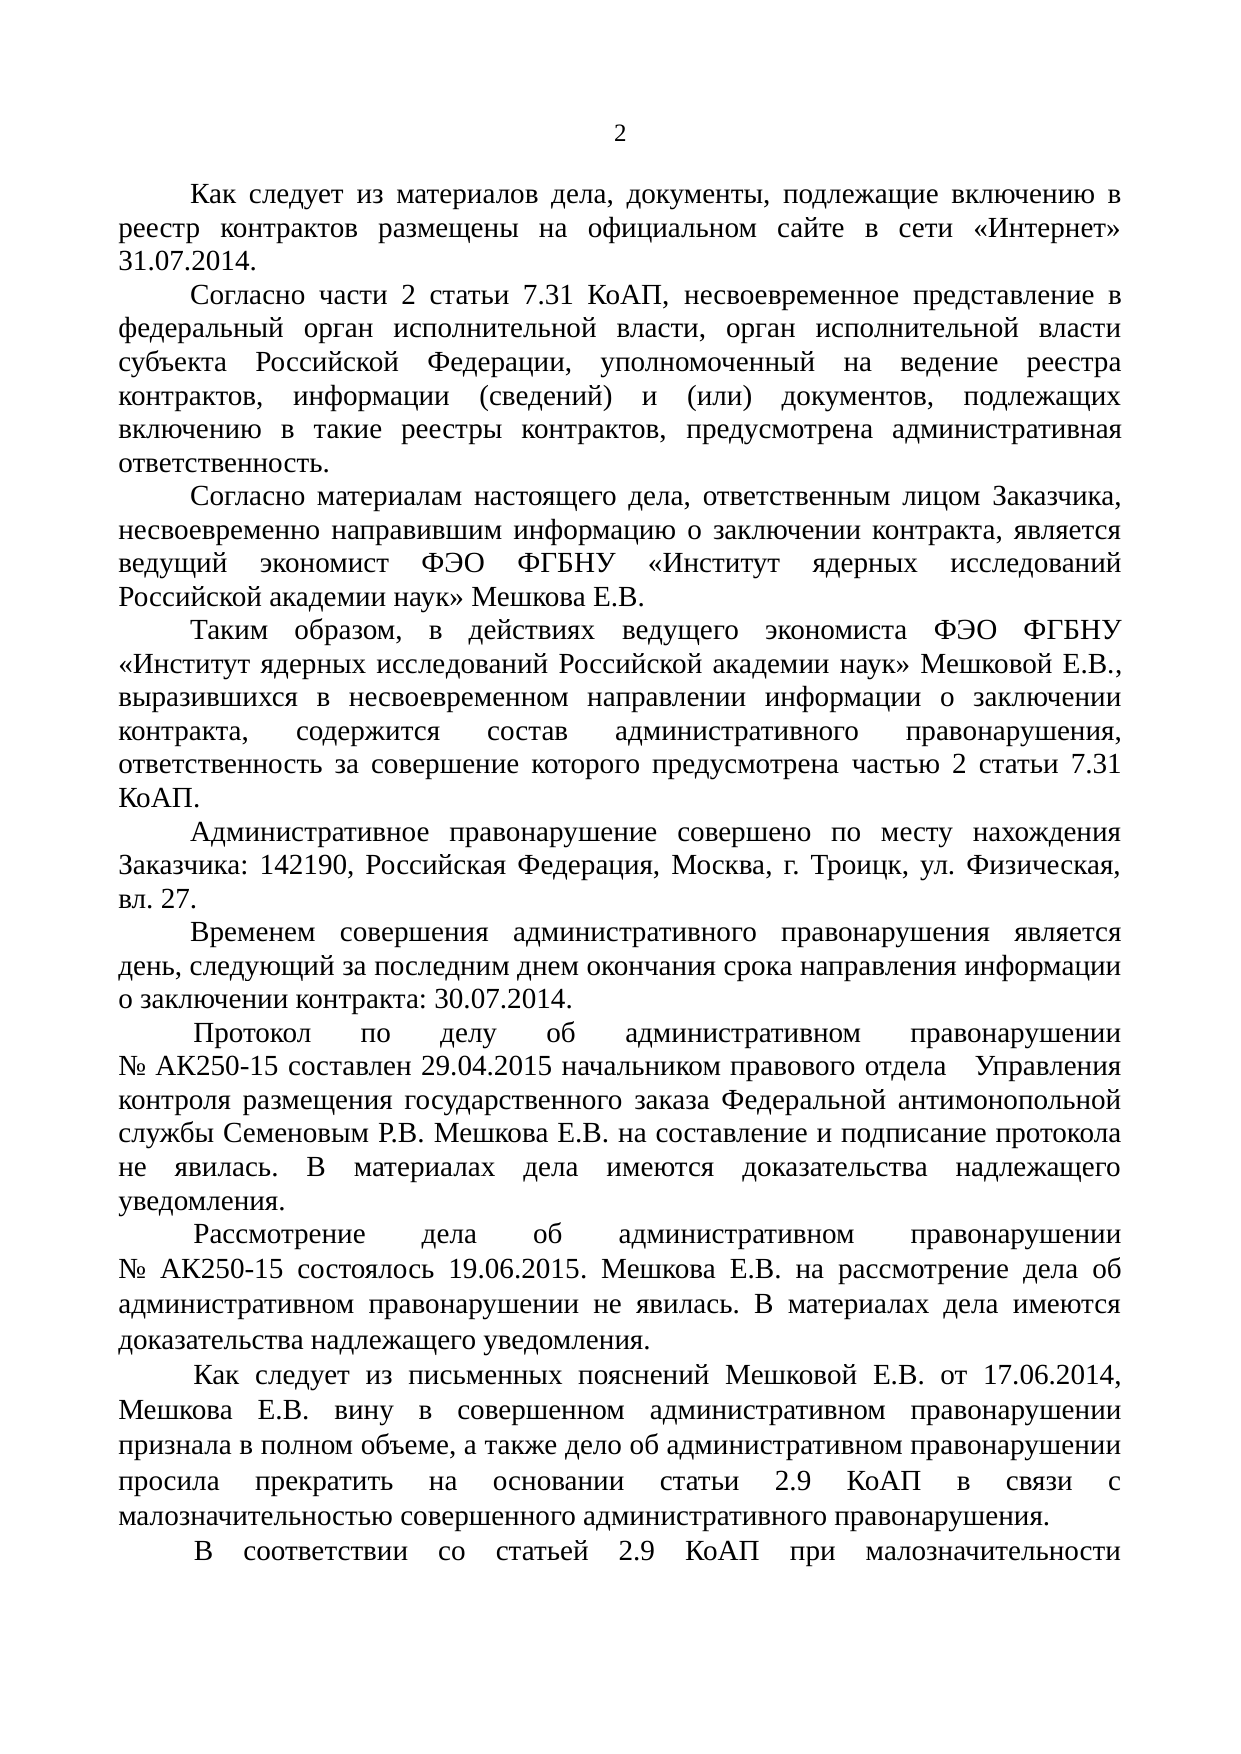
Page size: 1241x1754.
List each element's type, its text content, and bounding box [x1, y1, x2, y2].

text Согласно материалам настоящего дела, ответственным лицом Заказчика, несвоевременно направившим информацию о заключении контракта, является ведущий экономист ФЭО ФГБНУ «Институт ядерных исследований Российской академии наук» Мешкова Е.В. [118, 478, 1122, 612]
text Протокол по делу об административном правонарушении № АК250-15 составлен 29.04.2015 начальником правового отдела Управления контроля размещения государственного заказа Федеральной антимонопольной службы Семеновым Р.В. Мешкова Е.В. на составление и подписание протокола не явилась. В материалах дела имеются доказательства надлежащего уведомления. [118, 1015, 1122, 1216]
text Рассмотрение дела об административном правонарушении № АК250-15 состоялось 19.06.2015. Мешкова Е.В. на рассмотрение дела об административном правонарушении не явилась. В материалах дела имеются доказательства надлежащего уведомления. [118, 1216, 1122, 1355]
text Как следует из материалов дела, документы, подлежащие включению в реестр контрактов размещены на официальном сайте в сети «Интернет» 31.07.2014. [118, 176, 1122, 277]
text Административное правонарушение совершено по месту нахождения Заказчика: 142190, Российская Федерация, Москва, г. Троицк, ул. Физическая, вл. 27. [118, 814, 1122, 914]
text Как следует из письменных пояснений Мешковой Е.В. от 17.06.2014, Мешкова Е.В. вину в совершенном административном правонарушении признала в полном объеме, а также дело об административном правонарушении просила прекратить на основании статьи 2.9 КоАП в связи с малозначительностью совершенного административного правонарушения. [118, 1357, 1122, 1531]
text Таким образом, в действиях ведущего экономиста ФЭО ФГБНУ «Институт ядерных исследований Российской академии наук» Мешковой Е.В., выразившихся в несвоевременном направлении информации о заключении контракта, содержится состав административного правонарушения, ответственность за совершение которого предусмотрена частью 2 статьи 7.31 КоАП. [118, 612, 1122, 814]
text Согласно части 2 статьи 7.31 КоАП, несвоевременное представление в федеральный орган исполнительной власти, орган исполнительной власти субъекта Российской Федерации, уполномоченный на ведение реестра контрактов, информации (сведений) и (или) документов, подлежащих включению в такие реестры контрактов, предусмотрена административная ответственность. [118, 277, 1122, 478]
text Временем совершения административного правонарушения является день, следующий за последним днем окончания срока направления информации о заключении контракта: 30.07.2014. [118, 914, 1122, 1015]
text В соответствии со статьей 2.9 КоАП при малозначительности [118, 1533, 1122, 1567]
